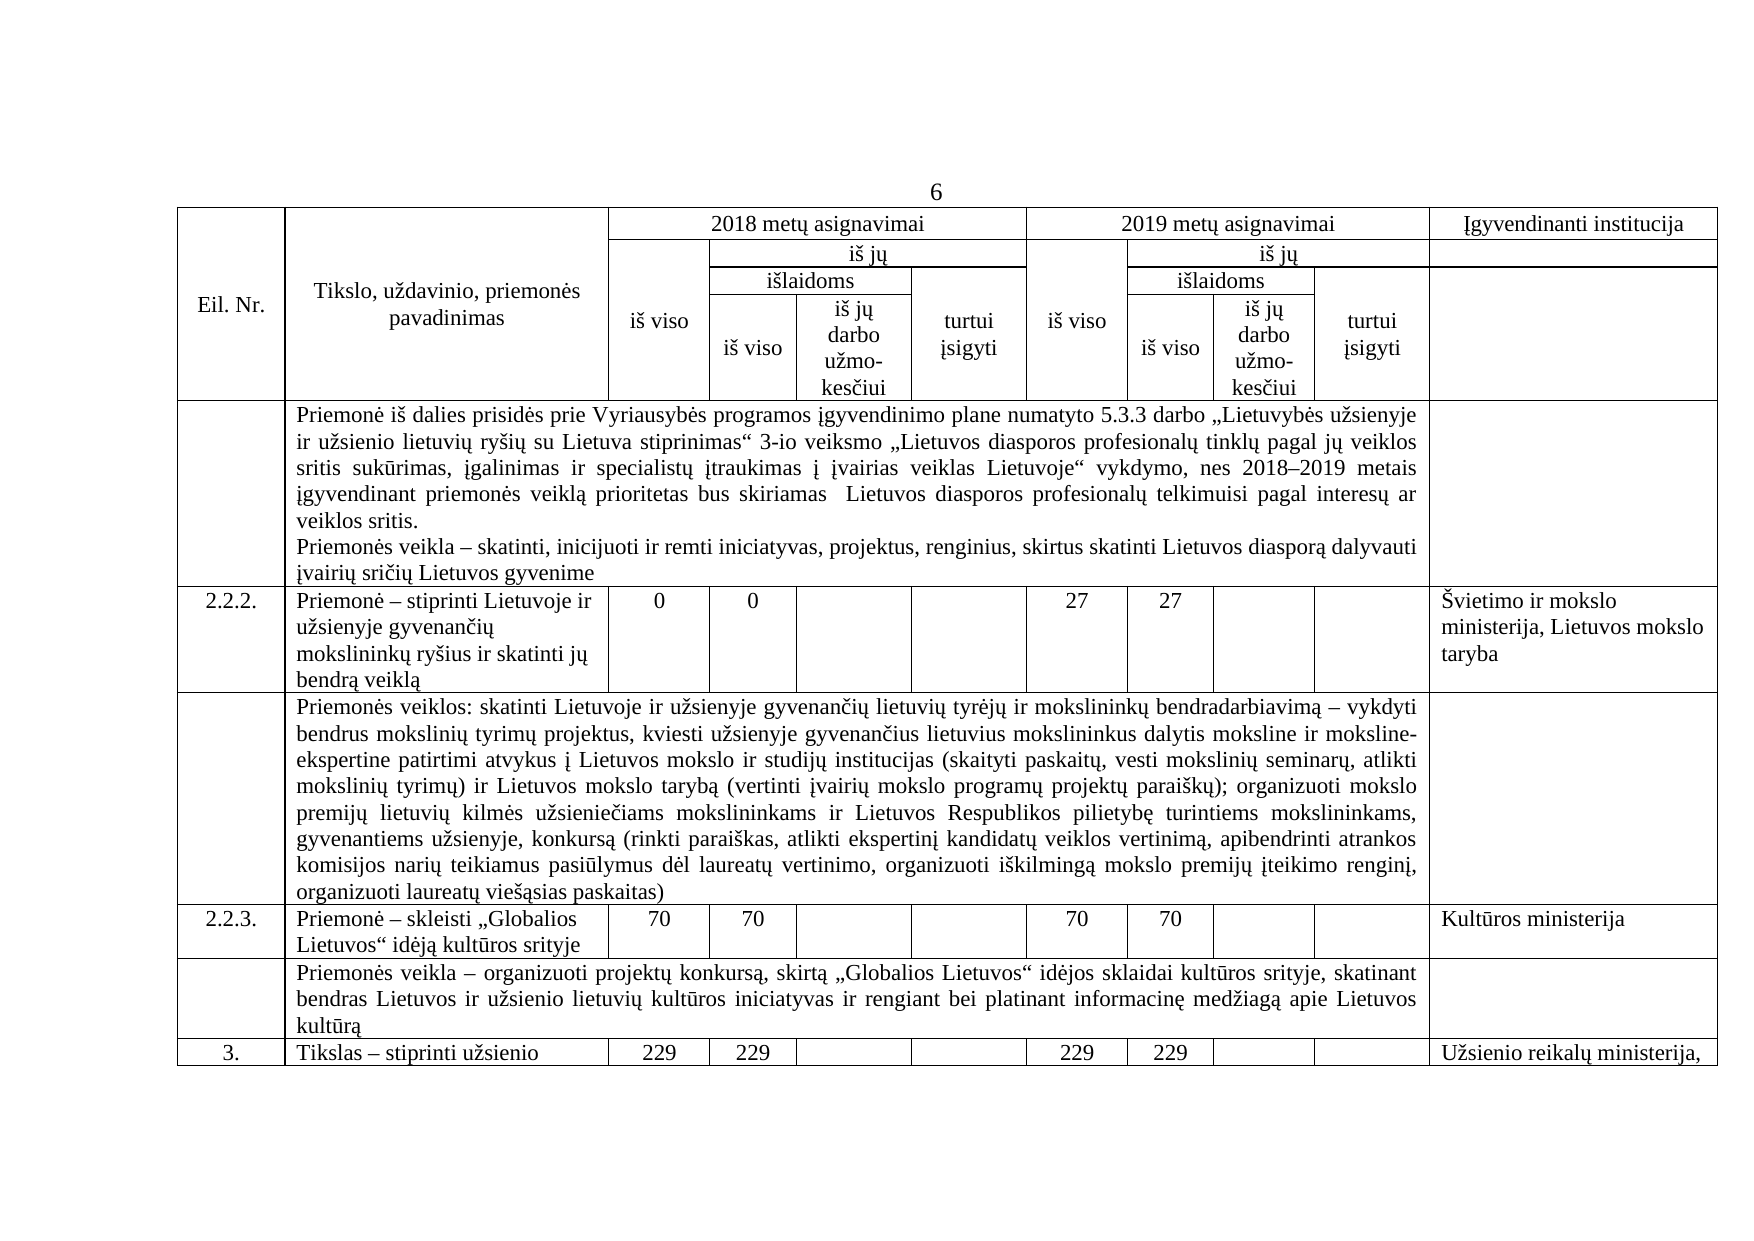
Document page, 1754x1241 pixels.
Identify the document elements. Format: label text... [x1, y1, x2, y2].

table_cell [1430, 268, 1717, 400]
table_cell iš jų [1128, 240, 1429, 266]
table_cell Priemonė iš dalies prisidės prie Vyriausybės programos įgyvendinimo plane numatyto 5.3.3 darbo „Lietuvybės užsienyje ir užsienio lietuvių ryšių su Lietuva stiprinimas“ 3-io veiksmo „Lietuvos diasporos profesionalų tinklų pagal jų veiklos sritis sukūrimas, įgalinimas ir specialistų įtraukimas į įvairias veiklas Lietuvoje“ vykdymo, nes 2018–2019 metais įgyvendinant priemonės veiklą prioritetas bus skiriamas Lietuvos diasporos profesionalų telkimuisi pagal interesų ar veiklos sritis. Priemonės veikla – skatinti, inicijuoti ir remti iniciatyvas, projektus, renginius, skirtus skatinti Lietuvos diasporą dalyvauti įvairių sričių Lietuvos gyvenime [286, 401, 1429, 586]
table_cell [1214, 905, 1314, 958]
table_cell iš viso [1128, 295, 1213, 400]
table_cell iš jų darbo užmo-kesčiui [1214, 295, 1314, 400]
table_cell iš jų [710, 240, 1026, 266]
table_cell [1430, 693, 1717, 904]
table_cell iš viso [609, 240, 709, 400]
table_header 2019 metų asignavimai [1027, 208, 1429, 239]
table_cell [912, 905, 1026, 958]
table_cell [1315, 905, 1429, 958]
table_cell [1315, 1039, 1429, 1065]
table_cell turtui įsigyti [1315, 268, 1429, 400]
table_cell [1214, 1039, 1314, 1065]
table_cell Priemonė – skleisti „Globalios Lietuvos“ idėją kultūros srityje [286, 905, 608, 958]
table_cell [797, 1039, 911, 1065]
table_cell Priemonė – stiprinti Lietuvoje ir užsienyje gyvenančių mokslininkų ryšius ir skatinti jų bendrą veiklą [286, 587, 608, 692]
table_cell iš viso [1027, 240, 1127, 400]
table_cell [178, 401, 284, 586]
table_cell 70 [1128, 905, 1213, 958]
table_cell [178, 959, 284, 1038]
table_cell Priemonės veiklos: skatinti Lietuvoje ir užsienyje gyvenančių lietuvių tyrėjų ir mokslininkų bendradarbiavimą – vykdyti bendrus mokslinių tyrimų projektus, kviesti užsienyje gyvenančius lietuvius mokslininkus dalytis moksline ir moksline-ekspertine patirtimi atvykus į Lietuvos mokslo ir studijų institucijas (skaityti paskaitų, vesti mokslinių seminarų, atlikti mokslinių tyrimų) ir Lietuvos mokslo tarybą (vertinti įvairių mokslo programų projektų paraiškų); organizuoti mokslo premijų lietuvių kilmės užsieniečiams mokslininkams ir Lietuvos Respublikos pilietybę turintiems mokslininkams, gyvenantiems užsienyje, konkursą (rinkti paraiškas, atlikti ekspertinį kandidatų veiklos vertinimą, apibendrinti atrankos komisijos narių teikiamus pasiūlymus dėl laureatų vertinimo, organizuoti iškilmingą mokslo premijų įteikimo renginį, organizuoti laureatų viešąsias paskaitas) [286, 693, 1429, 904]
table_cell Tikslas – stiprinti užsienio [286, 1039, 608, 1065]
table_cell 0 [609, 587, 709, 692]
table_header Tikslo, uždavinio, priemonės pavadinimas [286, 208, 608, 400]
table_cell Priemonės veikla – organizuoti projektų konkursą, skirtą „Globalios Lietuvos“ idėjos sklaidai kultūros srityje, skatinant bendras Lietuvos ir užsienio lietuvių kultūros iniciatyvas ir rengiant bei platinant informacinę medžiagą apie Lietuvos kultūrą [286, 959, 1429, 1038]
table_header Eil. Nr. [178, 208, 284, 400]
table_cell 229 [1027, 1039, 1127, 1065]
table_cell 70 [710, 905, 796, 958]
table_cell Kultūros ministerija [1430, 905, 1717, 958]
table_cell 27 [1128, 587, 1213, 692]
table_cell [178, 693, 284, 904]
table_cell [1430, 401, 1717, 586]
table_cell [797, 587, 911, 692]
table_cell 70 [609, 905, 709, 958]
table_cell išlaidoms [1128, 268, 1314, 294]
table_cell [912, 1039, 1026, 1065]
table_cell 2.2.3. [178, 905, 284, 958]
table_cell 27 [1027, 587, 1127, 692]
table_cell 229 [609, 1039, 709, 1065]
table_cell 229 [710, 1039, 796, 1065]
table_cell [1430, 959, 1717, 1038]
table_cell [1315, 587, 1429, 692]
table_cell [912, 587, 1026, 692]
table_cell [797, 905, 911, 958]
table_cell 70 [1027, 905, 1127, 958]
table_cell 0 [710, 587, 796, 692]
table_cell [1430, 240, 1717, 266]
table_cell 2.2.2. [178, 587, 284, 692]
table_cell išlaidoms [710, 268, 911, 294]
table_cell Užsienio reikalų ministerija, [1430, 1039, 1717, 1065]
table_cell [1214, 587, 1314, 692]
table_cell iš viso [710, 295, 796, 400]
table_header Įgyvendinanti institucija [1430, 208, 1717, 239]
table_cell turtui įsigyti [912, 268, 1026, 400]
table_cell Švietimo ir mokslo ministerija, Lietuvos mokslo taryba [1430, 587, 1717, 692]
table_header 2018 metų asignavimai [609, 208, 1026, 239]
table_cell 229 [1128, 1039, 1213, 1065]
table_cell 3. [178, 1039, 284, 1065]
table_cell iš jų darbo užmo-kesčiui [797, 295, 911, 400]
